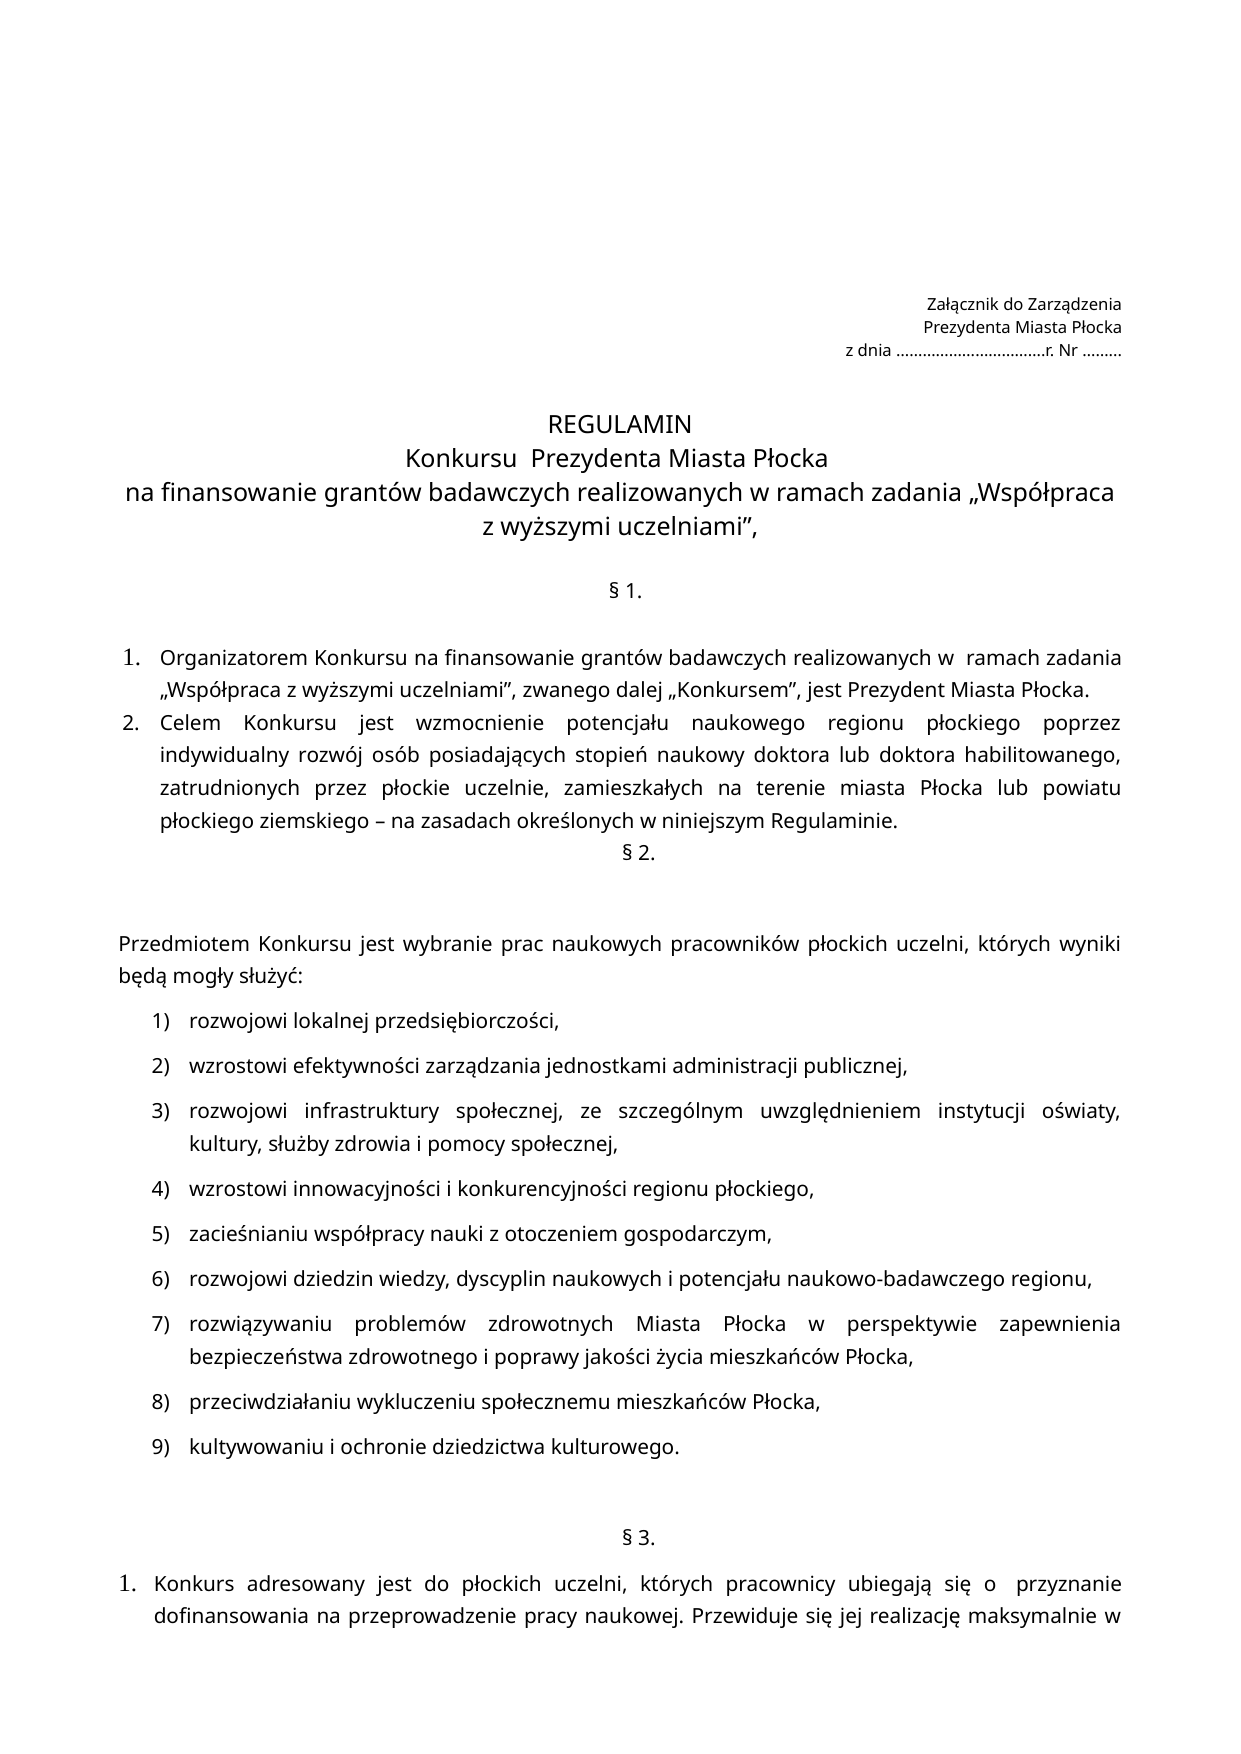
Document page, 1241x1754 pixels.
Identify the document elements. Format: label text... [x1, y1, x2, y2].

list Konkurs adresowany jest do płockich uczelni, których pracownicy ubiegają się o przyznanie dofinansowania na przeprowadzenie pracy naukowej. Przewiduje się jej realizację maksymalnie w [118, 1568, 1122, 1630]
list przeciwdziałaniu wykluczeniu społecznemu mieszkańców Płocka, [151, 1387, 1122, 1416]
text z dnia …………………………….r. Nr ……... [118, 338, 1122, 361]
text REGULAMIN [118, 406, 1122, 440]
list rozwojowi dziedzin wiedzy, dyscyplin naukowych i potencjału naukowo-badawczego regionu, [151, 1264, 1122, 1293]
list rozwojowi lokalnej przedsiębiorczości, [151, 1006, 1122, 1035]
list Celem Konkursu jest wzmocnienie potencjału naukowego regionu płockiego poprzez indywidualny rozwój osób posiadających stopień naukowy doktora lub doktora habilitowanego, zatrudnionych przez płockie uczelnie, zamieszkałych na terenie miasta Płocka lub powiatu płockiego ziemskiego – na zasadach określonych w niniejszym Regulaminie. [122, 708, 1122, 834]
list wzrostowi efektywności zarządzania jednostkami administracji publicznej, [151, 1051, 1122, 1080]
text na finansowanie grantów badawczych realizowanych w ramach zadania „Współpraca z wyższymi uczelniami”, [118, 474, 1122, 542]
text § 2. [155, 838, 1122, 867]
text Konkursu Prezydenta Miasta Płocka [118, 440, 1122, 474]
list rozwiązywaniu problemów zdrowotnych Miasta Płocka w perspektywie zapewnienia bezpieczeństwa zdrowotnego i poprawy jakości życia mieszkańców Płocka, [151, 1309, 1122, 1371]
text § 3. [155, 1523, 1122, 1551]
list kultywowaniu i ochronie dziedzictwa kulturowego. [151, 1432, 1122, 1461]
text Przedmiotem Konkursu jest wybranie prac naukowych pracowników płockich uczelni, których wyniki będą mogły służyć: [118, 929, 1122, 990]
list Organizatorem Konkursu na finansowanie grantów badawczych realizowanych w ramach zadania „Współpraca z wyższymi uczelniami”, zwanego dalej „Konkursem”, jest Prezydent Miasta Płocka. [122, 642, 1122, 704]
list rozwojowi infrastruktury społecznej, ze szczególnym uwzględnieniem instytucji oświaty, kultury, służby zdrowia i pomocy społecznej, [151, 1097, 1122, 1158]
list zacieśnianiu współpracy nauki z otoczeniem gospodarczym, [151, 1219, 1122, 1248]
list wzrostowi innowacyjności i konkurencyjności regionu płockiego, [151, 1174, 1122, 1203]
text Załącznik do Zarządzenia [118, 293, 1122, 315]
text § 1. [118, 577, 1122, 605]
text Prezydenta Miasta Płocka [118, 315, 1122, 338]
